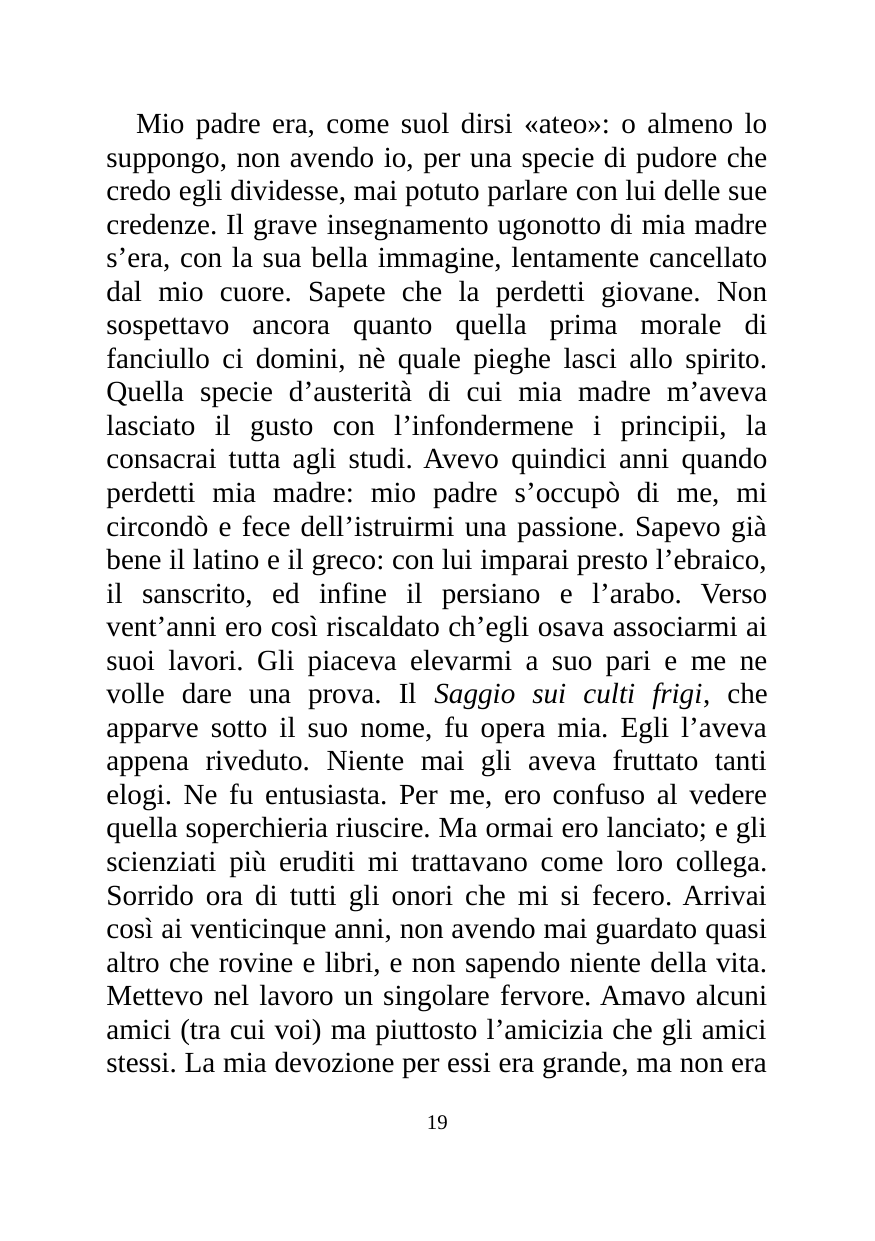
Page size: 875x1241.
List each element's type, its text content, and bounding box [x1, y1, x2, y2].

text Mio padre era, come suol dirsi «ateo»: o almeno lo suppongo, non avendo io, per una specie di pudore che credo egli dividesse, mai potuto parlare con lui delle sue credenze. Il grave insegnamento ugonotto di mia madre s’era, con la sua bella immagine, lentamente cancellato dal mio cuore. Sapete che la perdetti giovane. Non sospettavo ancora quanto quella prima morale di fanciullo ci domini, nè quale pieghe lasci allo spirito. Quella specie d’austerità di cui mia madre m’aveva lasciato il gusto con l’infondermene i principii, la consacrai tutta agli studi. Avevo quindici anni quando perdetti mia madre: mio padre s’occupò di me, mi circondò e fece dell’istruirmi una passione. Sapevo già bene il latino e il greco: con lui imparai presto l’ebraico, il sanscrito, ed infine il persiano e l’arabo. Verso vent’anni ero così riscaldato ch’egli osava associarmi ai suoi lavori. Gli piaceva elevarmi a suo pari e me ne volle dare una prova. Il Saggio sui culti frigi, che apparve sotto il suo nome, fu opera mia. Egli l’aveva appena riveduto. Niente mai gli aveva fruttato tanti elogi. Ne fu entusiasta. Per me, ero confuso al vedere quella soperchieria riuscire. Ma ormai ero lanciato; e gli scienziati più eruditi mi trattavano come loro collega. Sorrido ora di tutti gli onori che mi si fecero. Arrivai così ai venticinque anni, non avendo mai guardato quasi altro che rovine e libri, e non sapendo niente della vita. Mettevo nel lavoro un singolare fervore. Amavo alcuni amici (tra cui voi) ma piuttosto l’amicizia che gli amici stessi. La mia devozione per essi era grande, ma non era [106, 106, 768, 1079]
